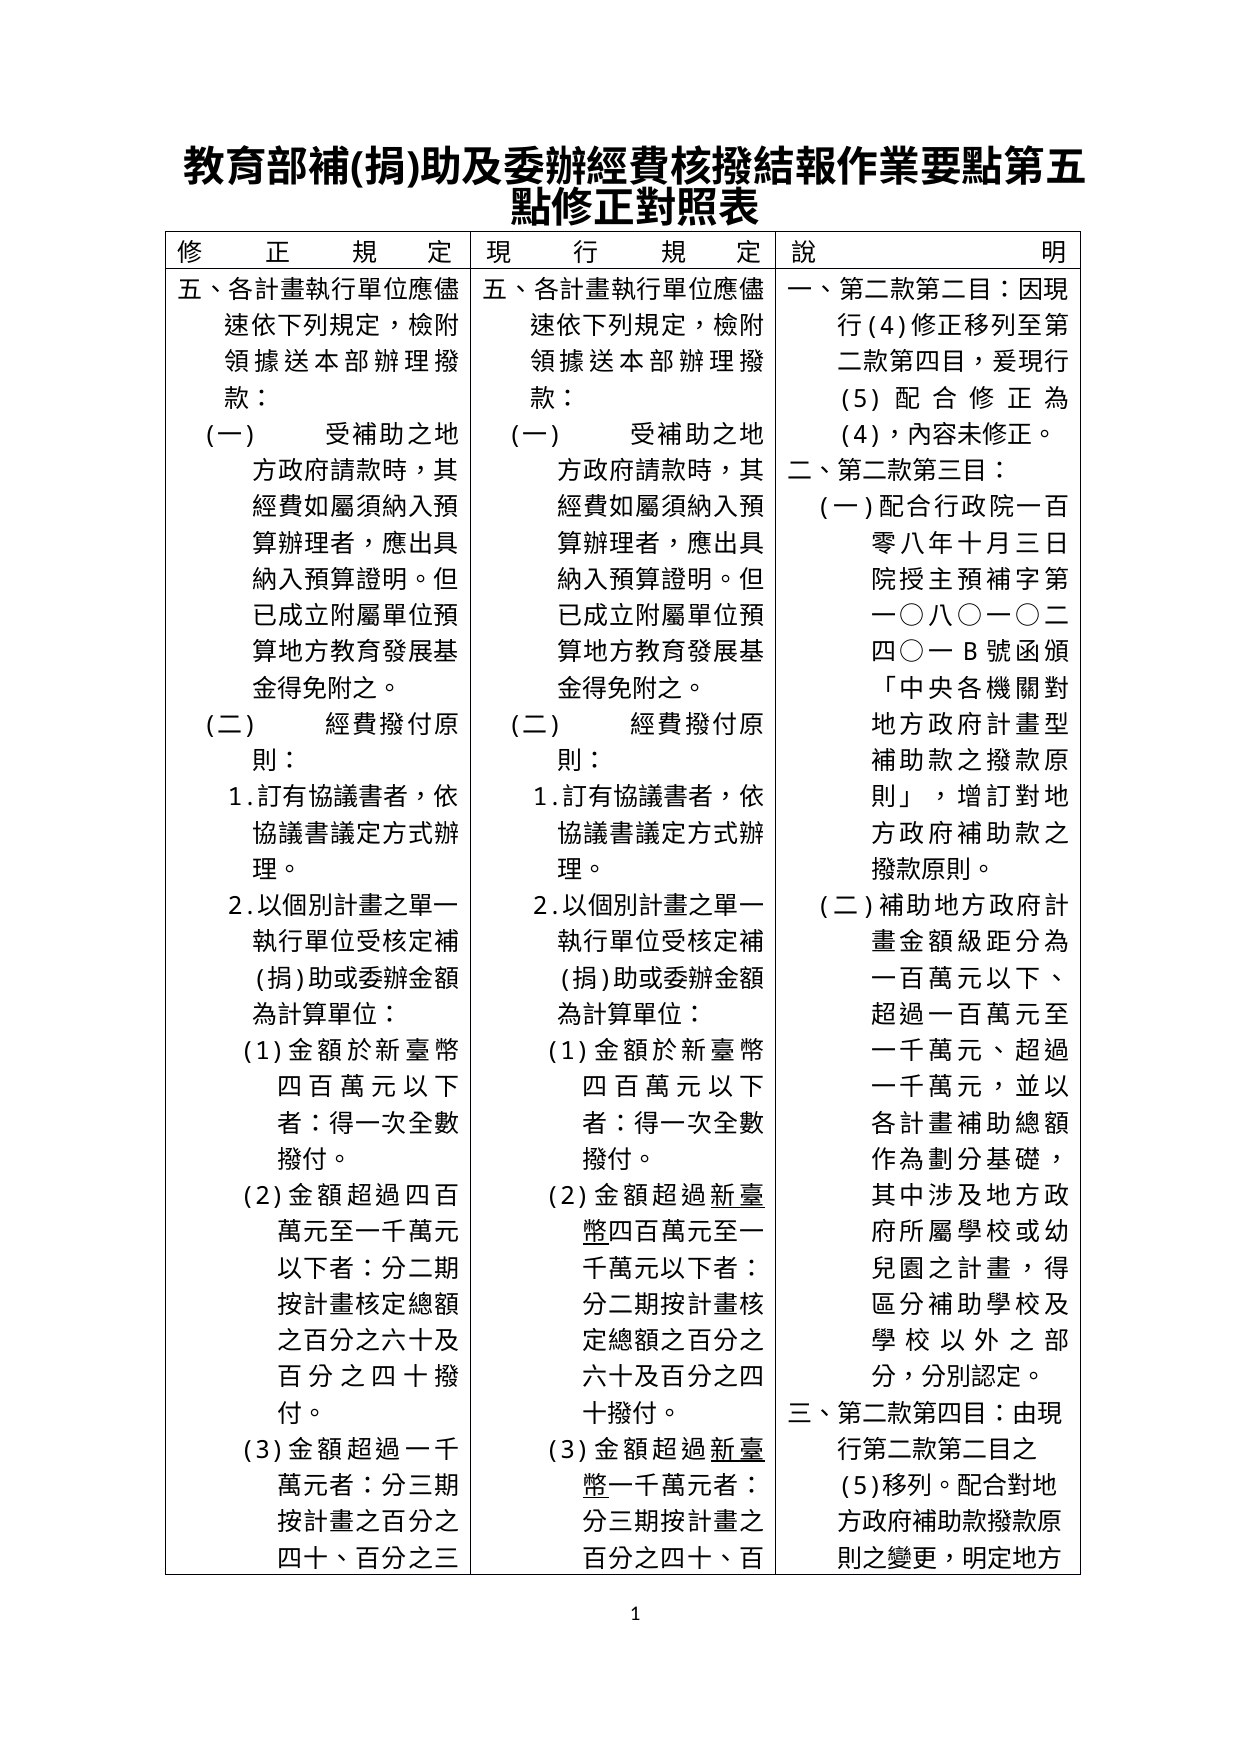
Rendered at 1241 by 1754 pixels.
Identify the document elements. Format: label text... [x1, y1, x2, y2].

table_cell 五、各計畫執行單位應儘速依下列規定，檢附領據送本部辦理撥款： 受補助之地方政府請款時，其經費如屬須納入預算辦理者，應出具納入預算證明。但已成立附屬單位預算地方教育發展基金得免附之。 經費撥付原則： 1.訂有協議書者，依協議書議定方式辦理。 2.以個別計畫之單一執行單位受核定補(捐)助或委辦金額為計算單位： (1)金額於新臺幣四百萬元以下者：得一次全數撥付。 (2)金額超過新臺幣四百萬元至一千萬元以下者：分二期按計畫核定總額之百分之六十及百分之四十撥付。 (3)金額超過新臺幣一千萬元者：分三期按計畫之百分之四十、百分之三十及百分之三十撥付。但超過三千萬元者，得視實際狀況酌予調整。 (4)計畫經核定後，先行請撥第一期經費，已撥經費執行率達百分之七十以上時，得請撥次一期所需經費。請撥次一期經費時，應檢附「教育部補(捐)助委辦經費請撥單」（附件三）。 (5)經費撥付原則，如因特殊需要，經本部同意者，不在此限。 執行單位請撥經費之請款領據，應載明下列事項： 領據應由執行單位首長或團體負責人、主辦會計、出納或經辦人簽名或蓋章。 受款人除地方政府、公私立大專校院及部屬館所外，應註明指定匯入款項之金融機構或中華郵政公司（包括分行別）名稱與代號、戶名（應與受款人相同）及帳號。 各執行單位收到本部撥付之各項補(捐)助或委辦經費時，如依本部規定須轉撥經費至其他執行單位者，應配合計畫執行進度儘速轉撥，倘經發現未確實辦理者，本部得依情節輕重，酌減嗣後補(捐)助金額或停止補(捐)助一年至五年。 [471, 269, 775, 1574]
table_cell 一、第二款第二目：因現行(4)修正移列至第二款第四目，爰現行(5)配合修正為(4)，內容未修正。 二、第二款第三目： (一)配合行政院一百零八年十月三日院授主預補字第一○八○一○二四○一B號函頒「中央各機關對地方政府計畫型補助款之撥款原則」，增訂對地方政府補助款之撥款原則。 (二)補助地方政府計畫金額級距分為一百萬元以下、超過一百萬元至一千萬元、超過一千萬元，並以各計畫補助總額作為劃分基礎，其中涉及地方政府所屬學校或幼兒園之計畫，得區分補助學校及學校以外之部分，分別認定。 三、第二款第四目：由現行第二款第二目之(5)移列。配合對地方政府補助款撥款原則之變更，明定地方 [776, 269, 1080, 1574]
table_cell 五、各計畫執行單位應儘速依下列規定，檢附領據送本部辦理撥款： 受補助之地方政府請款時，其經費如屬須納入預算辦理者，應出具納入預算證明。但已成立附屬單位預算地方教育發展基金得免附之。 經費撥付原則： 1.訂有協議書者，依協議書議定方式辦理。 2.以個別計畫之單一執行單位受核定補(捐)助或委辦金額為計算單位： (1)金額於新臺幣四百萬元以下者：得一次全數撥付。 (2)金額超過四百萬元至一千萬元以下者：分二期按計畫核定總額之百分之六十及百分之四十撥付。 (3)金額超過一千萬元者：分三期按計畫之百分之四十、百分之三 [166, 269, 470, 1574]
table_header 修 正 規 定 [166, 232, 470, 268]
text 教育部補(捐)助及委辦經費核撥結報作業要點第五點修正對照表 [177, 148, 1092, 231]
table_header 說 明 [776, 232, 1080, 268]
table_header 現 行 規 定 [471, 232, 775, 268]
